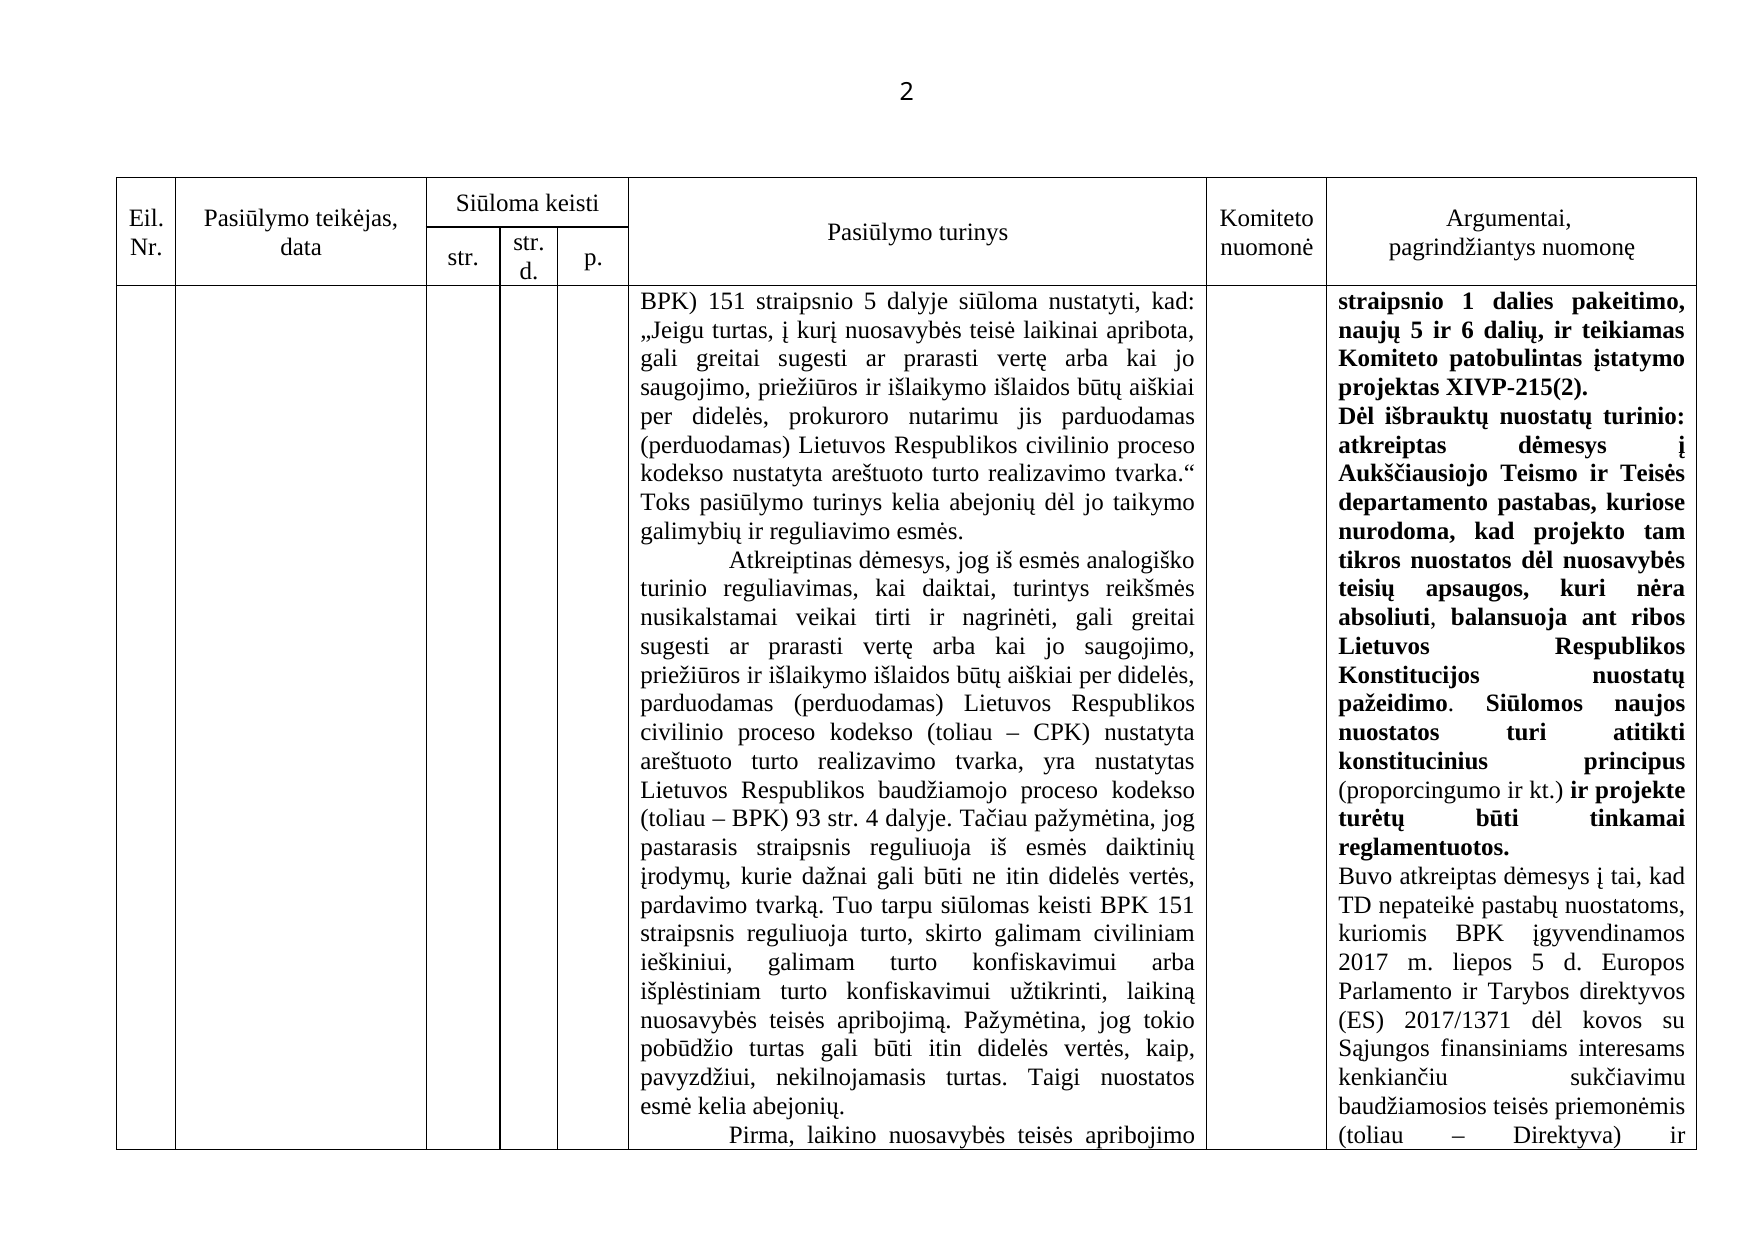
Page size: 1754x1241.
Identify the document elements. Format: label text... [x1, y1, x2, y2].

table_header Pasiūlymo teikėjas, data [176, 178, 426, 285]
table_header Komiteto nuomonė [1207, 178, 1326, 285]
table_cell BPK) 151 straipsnio 5 dalyje siūloma nustatyti, kad: „Jeigu turtas, į kurį nuosavybės teisė laikinai apribota, gali greitai sugesti ar prarasti vertę arba kai jo saugojimo, priežiūros ir išlaikymo išlaidos būtų aiškiai per didelės, prokuroro nutarimu jis parduodamas (perduodamas) Lietuvos Respublikos civilinio proceso kodekso nustatyta areštuoto turto realizavimo tvarka.“ Toks pasiūlymo turinys kelia abejonių dėl jo taikymo galimybių ir reguliavimo esmės. Atkreiptinas dėmesys, jog iš esmės analogiško turinio reguliavimas, kai daiktai, turintys reikšmės nusikalstamai veikai tirti ir nagrinėti, gali greitai sugesti ar prarasti vertę arba kai jo saugojimo, priežiūros ir išlaikymo išlaidos būtų aiškiai per didelės, parduodamas (perduodamas) Lietuvos Respublikos civilinio proceso kodekso (toliau – CPK) nustatyta areštuoto turto realizavimo tvarka, yra nustatytas Lietuvos Respublikos baudžiamojo proceso kodekso (toliau – BPK) 93 str. 4 dalyje. Tačiau pažymėtina, jog pastarasis straipsnis reguliuoja iš esmės daiktinių įrodymų, kurie dažnai gali būti ne itin didelės vertės, pardavimo tvarką. Tuo tarpu siūlomas keisti BPK 151 straipsnis reguliuoja turto, skirto galimam civiliniam ieškiniui, galimam turto konfiskavimui arba išplėstiniam turto konfiskavimui užtikrinti, laikiną nuosavybės teisės apribojimą. Pažymėtina, jog tokio pobūdžio turtas gali būti itin didelės vertės, kaip, pavyzdžiui, nekilnojamasis turtas. Taigi nuostatos esmė kelia abejonių. Pirma, laikino nuosavybės teisės apribojimo [629, 286, 1206, 1148]
table_cell p. [558, 228, 628, 285]
table_header Eil. Nr. [117, 178, 175, 285]
table_cell [558, 286, 628, 1148]
table_header Pasiūlymo turinys [629, 178, 1206, 285]
table_header Siūloma keisti [427, 178, 628, 226]
table_cell [176, 286, 426, 1148]
table_cell [427, 286, 499, 1148]
table_cell str. [427, 228, 499, 285]
table_cell [1207, 286, 1326, 1148]
table_cell [117, 286, 175, 1148]
table_cell straipsnio 1 dalies pakeitimo, naujų 5 ir 6 dalių, ir teikiamas Komiteto patobulintas įstatymo projektas XIVP-215(2). Dėl išbrauktų nuostatų turinio: atkreiptas dėmesys į Aukščiausiojo Teismo ir Teisės departamento pastabas, kuriose nurodoma, kad projekto tam tikros nuostatos dėl nuosavybės teisių apsaugos, kuri nėra absoliuti, balansuoja ant ribos Lietuvos Respublikos Konstitucijos nuostatų pažeidimo. Siūlomos naujos nuostatos turi atitikti konstitucinius principus (proporcingumo ir kt.) ir projekte turėtų būti tinkamai reglamentuotos. Buvo atkreiptas dėmesys į tai, kad TD nepateikė pastabų nuostatoms, kuriomis BPK įgyvendinamos 2017 m. liepos 5 d. Europos Parlamento ir Tarybos direktyvos (ES) 2017/1371 dėl kovos su Sąjungos finansiniams interesams kenkiančiu sukčiavimu baudžiamosios teisės priemonėmis (toliau – Direktyva) ir [1327, 286, 1696, 1148]
table_header Argumentai, pagrindžiantys nuomonę [1327, 178, 1696, 285]
table_cell [501, 286, 557, 1148]
table_cell str. d. [501, 228, 557, 285]
